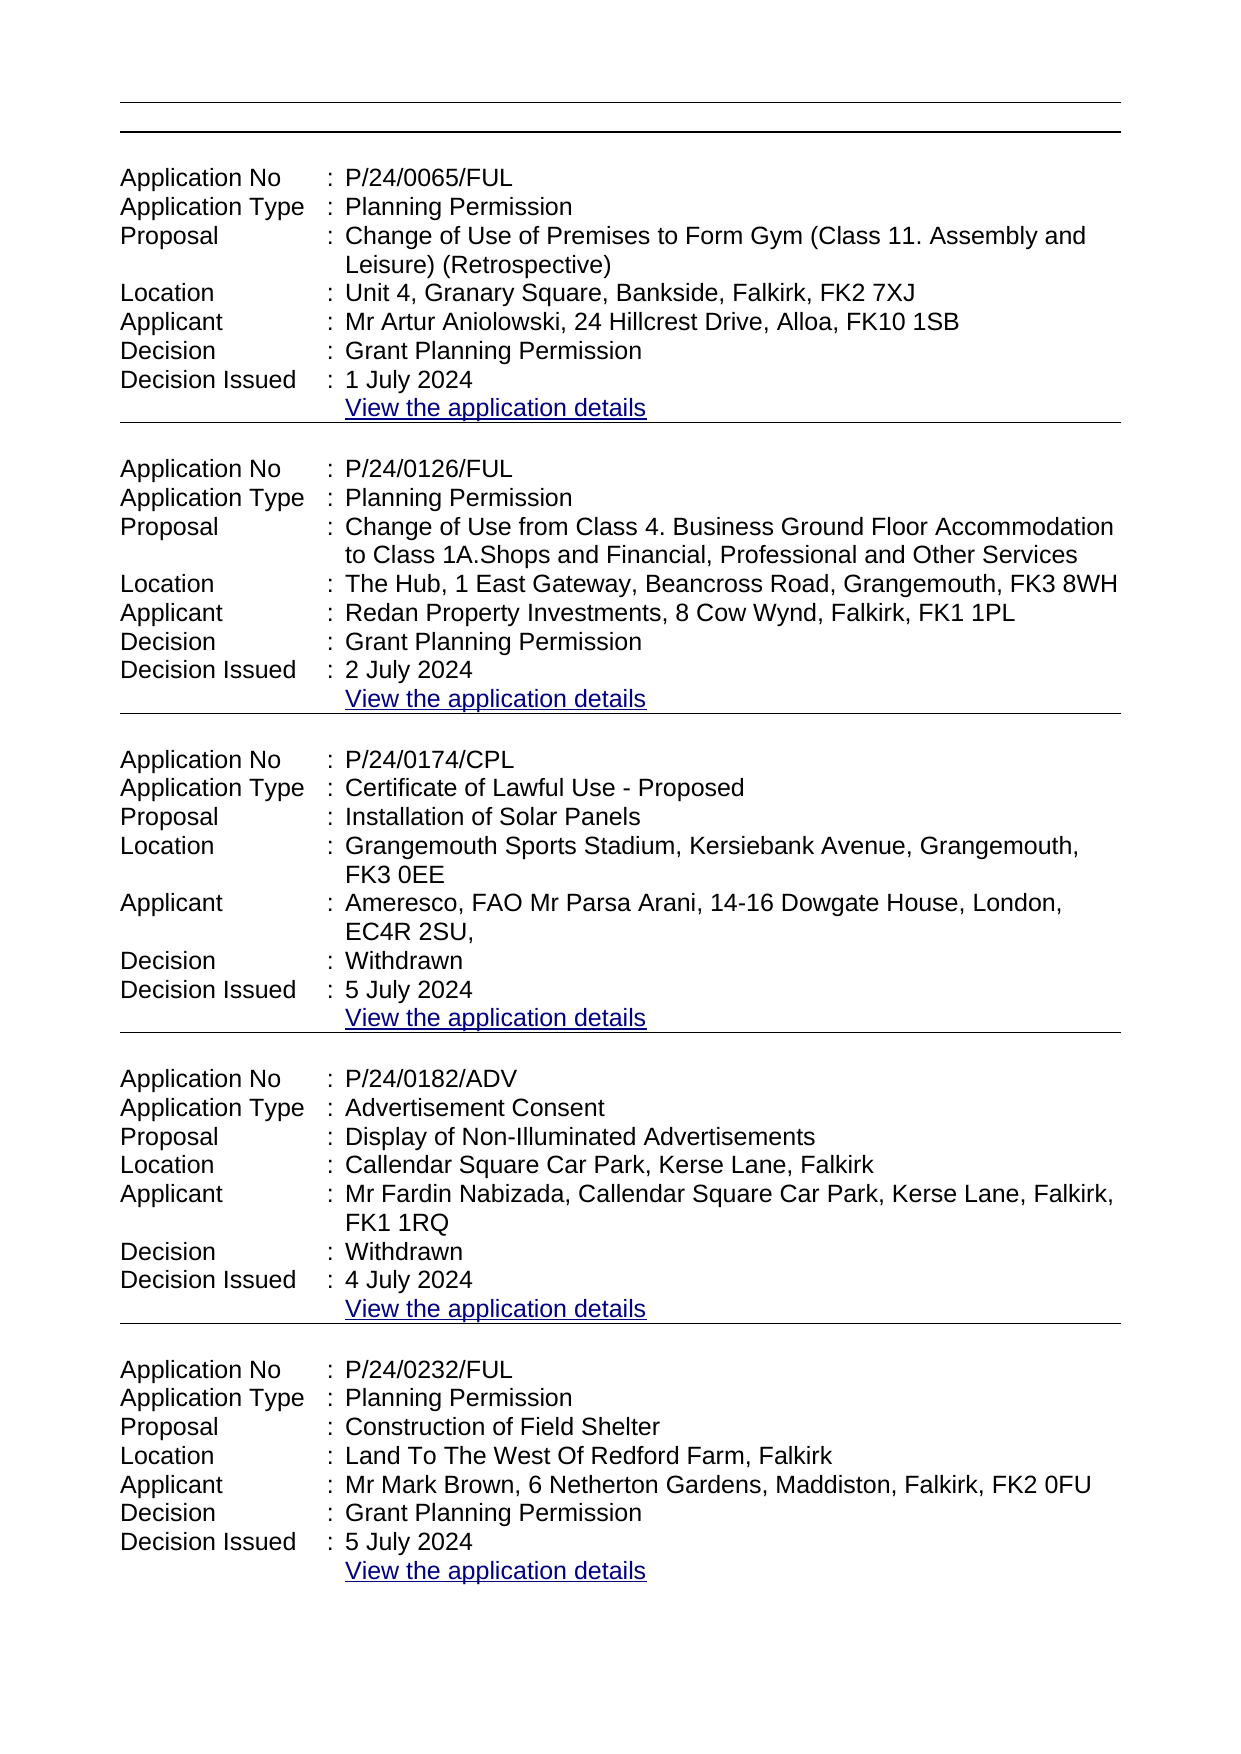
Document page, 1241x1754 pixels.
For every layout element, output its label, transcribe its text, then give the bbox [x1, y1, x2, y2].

text EC4R 2SU, [120, 917, 1121, 946]
text Decision : Grant Planning Permission [120, 626, 1121, 655]
text Proposal : Change of Use of Premises to Form Gym (Class 11. Assembly and [120, 221, 1121, 249]
text Application No : P/24/0232/FUL [120, 1354, 1121, 1383]
text Applicant : Redan Property Investments, 8 Cow Wynd, Falkirk, FK1 1PL [120, 598, 1121, 626]
text View the application details [120, 1003, 1121, 1032]
text Decision : Withdrawn [120, 946, 1121, 974]
text Location : The Hub, 1 East Gateway, Beancross Road, Grangemouth, FK3 8WH [120, 569, 1121, 598]
text Decision Issued : 5 July 2024 [120, 974, 1121, 1003]
text Location : Land To The West Of Redford Farm, Falkirk [120, 1441, 1121, 1469]
text Proposal : Change of Use from Class 4. Business Ground Floor Accommodation [120, 511, 1121, 540]
text View the application details [120, 393, 1121, 422]
text FK3 0EE [120, 859, 1121, 888]
text FK1 1RQ [120, 1208, 1121, 1236]
text View the application details [120, 1294, 1121, 1323]
text Application Type : Planning Permission [120, 192, 1121, 221]
text Decision : Grant Planning Permission [120, 336, 1121, 364]
text Location : Unit 4, Granary Square, Bankside, Falkirk, FK2 7XJ [120, 278, 1121, 307]
text Application No : P/24/0174/CPL [120, 744, 1121, 773]
text Applicant : Mr Artur Aniolowski, 24 Hillcrest Drive, Alloa, FK10 1SB [120, 307, 1121, 336]
text Location : Callendar Square Car Park, Kerse Lane, Falkirk [120, 1150, 1121, 1179]
text Proposal : Installation of Solar Panels [120, 802, 1121, 831]
text Decision Issued : 1 July 2024 [120, 364, 1121, 393]
text Application Type : Advertisement Consent [120, 1093, 1121, 1121]
text Application No : P/24/0126/FUL [120, 454, 1121, 483]
text Application Type : Planning Permission [120, 1383, 1121, 1412]
text Decision Issued : 2 July 2024 [120, 655, 1121, 684]
text Applicant : Ameresco, FAO Mr Parsa Arani, 14-16 Dowgate House, London, [120, 888, 1121, 917]
text Leisure) (Retrospective) [120, 249, 1121, 278]
text Proposal : Display of Non-Illuminated Advertisements [120, 1121, 1121, 1150]
text View the application details [120, 684, 1121, 713]
text Application Type : Certificate of Lawful Use - Proposed [120, 773, 1121, 802]
text Applicant : Mr Mark Brown, 6 Netherton Gardens, Maddiston, Falkirk, FK2 0FU [120, 1469, 1121, 1498]
text View the application details [120, 1556, 1121, 1584]
text Applicant : Mr Fardin Nabizada, Callendar Square Car Park, Kerse Lane, Falkirk, [120, 1179, 1121, 1208]
text Decision Issued : 5 July 2024 [120, 1527, 1121, 1556]
text Application No : P/24/0182/ADV [120, 1064, 1121, 1093]
text Proposal : Construction of Field Shelter [120, 1412, 1121, 1441]
text Application No : P/24/0065/FUL [120, 163, 1121, 192]
text to Class 1A.Shops and Financial, Professional and Other Services [120, 540, 1121, 569]
text Decision Issued : 4 July 2024 [120, 1265, 1121, 1294]
text Decision : Withdrawn [120, 1236, 1121, 1265]
text Decision : Grant Planning Permission [120, 1498, 1121, 1527]
text Application Type : Planning Permission [120, 483, 1121, 511]
text Location : Grangemouth Sports Stadium, Kersiebank Avenue, Grangemouth, [120, 831, 1121, 859]
